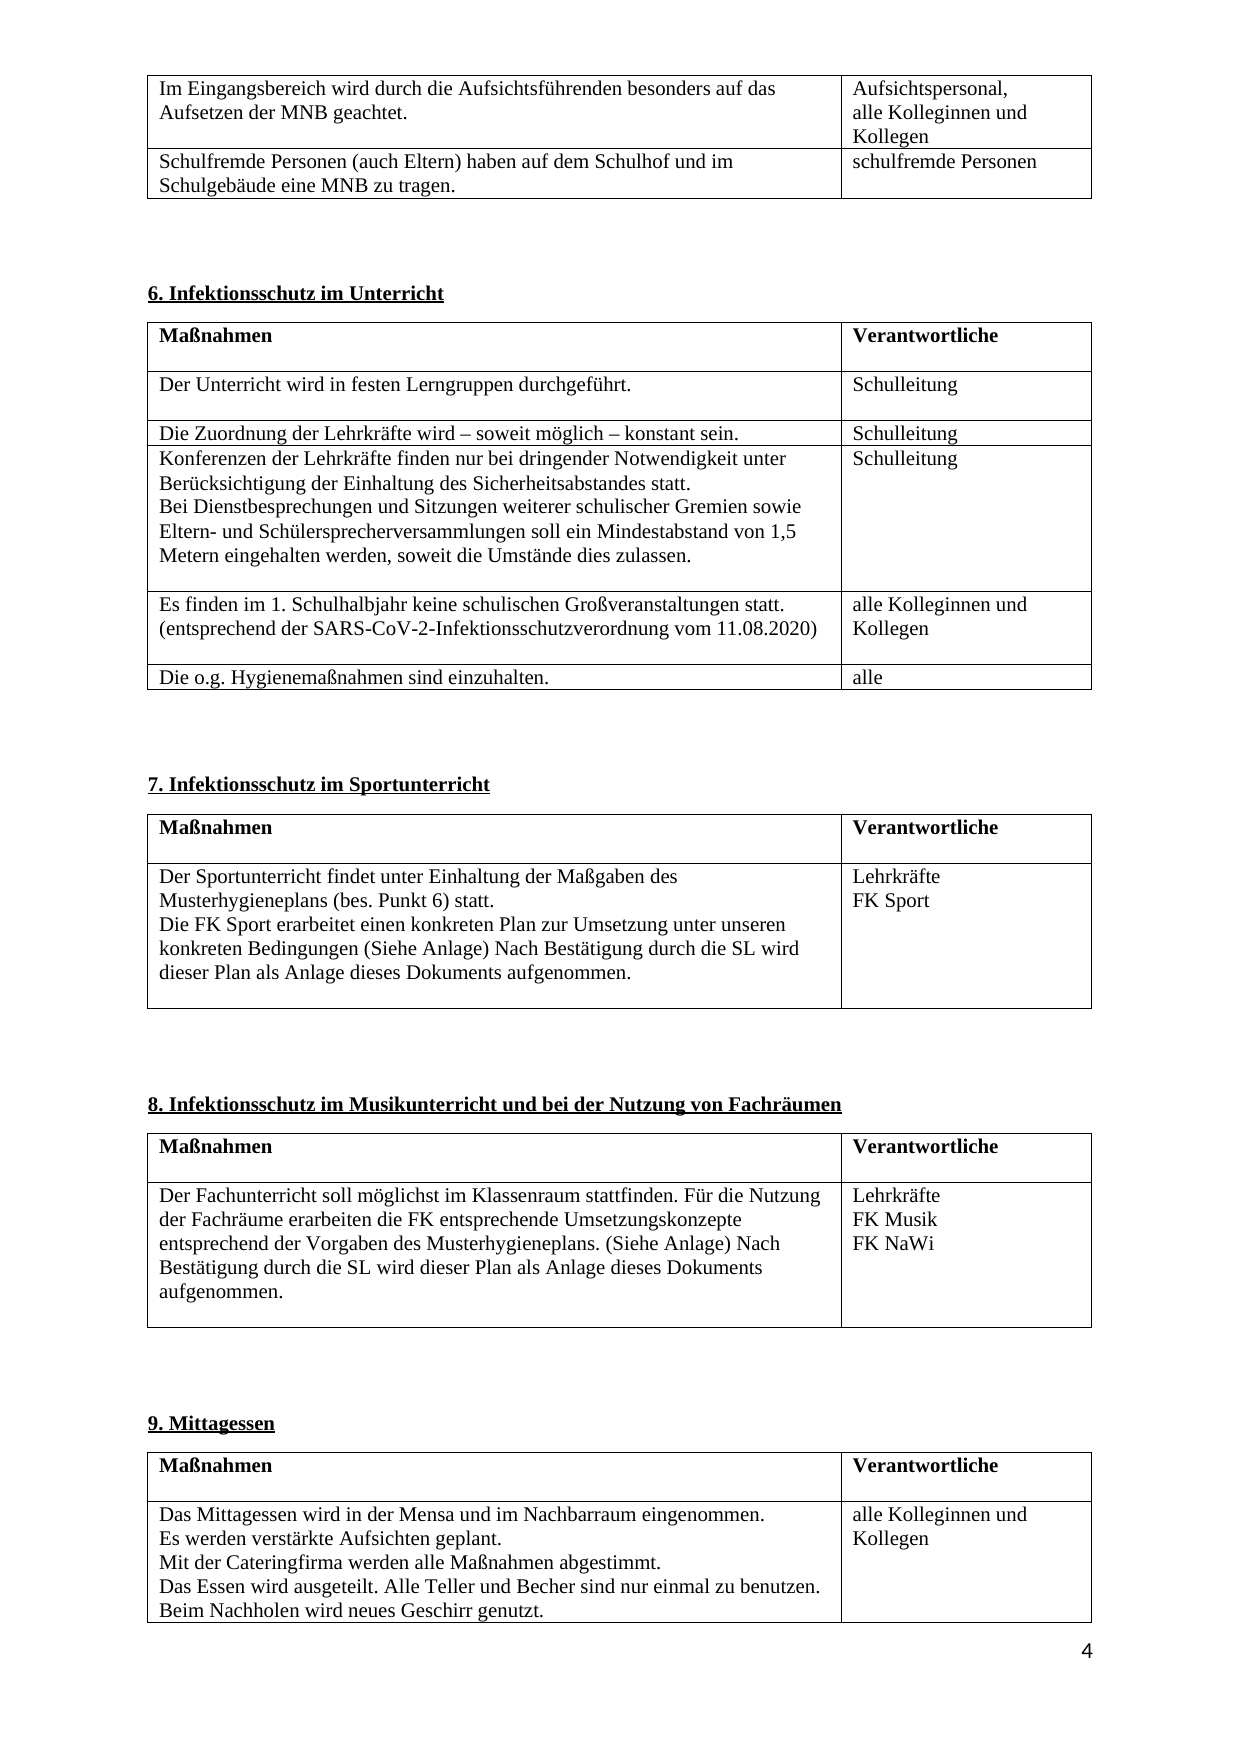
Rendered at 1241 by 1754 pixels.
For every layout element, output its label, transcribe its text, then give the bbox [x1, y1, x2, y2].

table_cell alle [842, 665, 1091, 689]
table_cell Es finden im 1. Schulhalbjahr keine schulischen Großveranstaltungen statt. (entsprechend der SARS-CoV-2-Infektionsschutzverordnung vom 11.08.2020) [148, 592, 841, 664]
text 7. Infektionsschutz im Sportunterricht [148, 772, 1093, 796]
table_header Maßnahmen [148, 323, 841, 371]
table_header Verantwortliche [842, 815, 1091, 863]
table_cell Die Zuordnung der Lehrkräfte wird – soweit möglich – konstant sein. [148, 421, 841, 445]
table_cell Schulfremde Personen (auch Eltern) haben auf dem Schulhof und im Schulgebäude eine MNB zu tragen. [148, 149, 841, 197]
table_cell Der Fachunterricht soll möglichst im Klassenraum stattfinden. Für die Nutzung der Fachräume erarbeiten die FK entsprechende Umsetzungskonzepte entsprechend der Vorgaben des Musterhygieneplans. (Siehe Anlage) Nach Bestätigung durch die SL wird dieser Plan als Anlage dieses Dokuments aufgenommen. [148, 1183, 841, 1327]
table_cell alle Kolleginnen und Kollegen [842, 592, 1091, 664]
text 8. Infektionsschutz im Musikunterricht und bei der Nutzung von Fachräumen [148, 1091, 1093, 1116]
table_header Maßnahmen [148, 815, 841, 863]
table_cell Schulleitung [842, 372, 1091, 420]
table_cell schulfremde Personen [842, 149, 1091, 197]
table_cell Im Eingangsbereich wird durch die Aufsichtsführenden besonders auf das Aufsetzen der MNB geachtet. [148, 76, 841, 148]
table_header Verantwortliche [842, 323, 1091, 371]
table_cell Konferenzen der Lehrkräfte finden nur bei dringender Notwendigkeit unter Berücksichtigung der Einhaltung des Sicherheitsabstandes statt. Bei Dienstbesprechungen und Sitzungen weiterer schulischer Gremien sowie Eltern- und Schülersprecherversammlungen soll ein Mindestabstand von 1,5 Metern eingehalten werden, soweit die Umstände dies zulassen. [148, 446, 841, 591]
table_header Maßnahmen [148, 1134, 841, 1182]
table_cell Aufsichtspersonal, alle Kolleginnen und Kollegen [842, 76, 1091, 148]
table_cell Schulleitung [842, 421, 1091, 445]
table_cell Die o.g. Hygienemaßnahmen sind einzuhalten. [148, 665, 841, 689]
table_header Verantwortliche [842, 1134, 1091, 1182]
table_cell Lehrkräfte FK Sport [842, 864, 1091, 1008]
table_header Verantwortliche [842, 1453, 1091, 1501]
table_header Maßnahmen [148, 1453, 841, 1501]
table_cell alle Kolleginnen und Kollegen [842, 1502, 1091, 1622]
table_cell Der Unterricht wird in festen Lerngruppen durchgeführt. [148, 372, 841, 420]
table_cell Schulleitung [842, 446, 1091, 591]
text 9. Mittagessen [148, 1411, 1093, 1434]
table_cell Das Mittagessen wird in der Mensa und im Nachbarraum eingenommen. Es werden verstärkte Aufsichten geplant. Mit der Cateringfirma werden alle Maßnahmen abgestimmt. Das Essen wird ausgeteilt. Alle Teller und Becher sind nur einmal zu benutzen. Beim Nachholen wird neues Geschirr genutzt. [148, 1502, 841, 1622]
table_cell Der Sportunterricht findet unter Einhaltung der Maßgaben des Musterhygieneplans (bes. Punkt 6) statt. Die FK Sport erarbeitet einen konkreten Plan zur Umsetzung unter unseren konkreten Bedingungen (Siehe Anlage) Nach Bestätigung durch die SL wird dieser Plan als Anlage dieses Dokuments aufgenommen. [148, 864, 841, 1008]
table_cell Lehrkräfte FK Musik FK NaWi [842, 1183, 1091, 1327]
text 6. Infektionsschutz im Unterricht [148, 281, 1093, 305]
